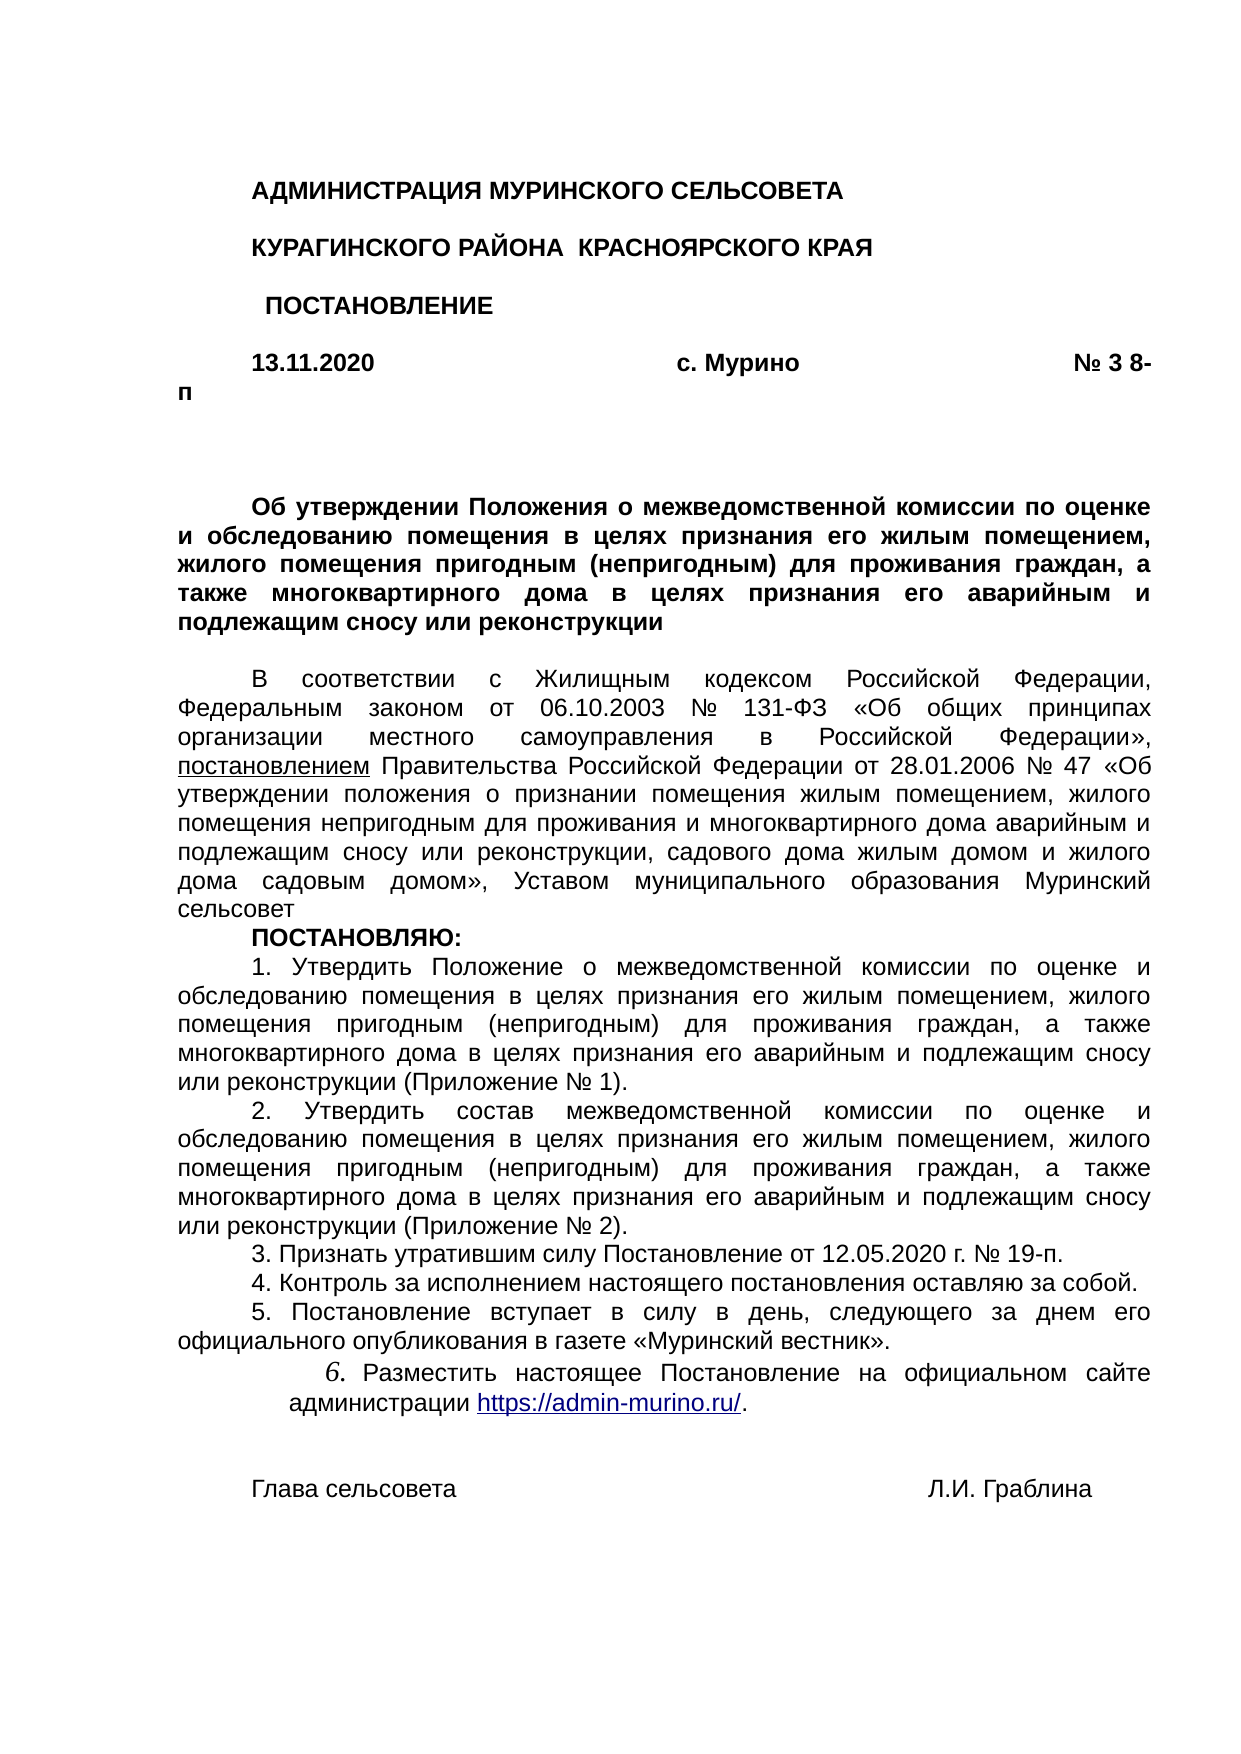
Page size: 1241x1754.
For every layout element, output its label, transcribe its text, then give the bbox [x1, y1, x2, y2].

text 2. Утвердить состав межведомственной комиссии по оценке и обследованию помещения в целях признания его жилым помещением, жилого помещения пригодным (непригодным) для проживания граждан, а также многоквартирного дома в целях признания его аварийным и подлежащим сносу или реконструкции (Приложение № 2). [177, 1096, 1152, 1239]
text 3. Признать утратившим силу Постановление от 12.05.2020 г. № 19-п. [177, 1239, 1152, 1268]
text 1. Утвердить Положение о межведомственной комиссии по оценке и обследованию помещения в целях признания его жилым помещением, жилого помещения пригодным (непригодным) для проживания граждан, а также многоквартирного дома в целях признания его аварийным и подлежащим сносу или реконструкции (Приложение № 1). [177, 952, 1152, 1096]
text Об утверждении Положения о межведомственной комиссии по оценке и обследованию помещения в целях признания его жилым помещением, жилого помещения пригодным (непригодным) для проживания граждан, а также многоквартирного дома в целях признания его аварийным и подлежащим сносу или реконструкции [177, 492, 1152, 636]
text ПОСТАНОВЛЯЮ: [177, 923, 1152, 952]
text 4. Контроль за исполнением настоящего постановления оставляю за собой. [177, 1268, 1152, 1297]
text КУРАГИНСКОГО РАЙОНА КРАСНОЯРСКОГО КРАЯ [177, 233, 1152, 262]
text ПОСТАНОВЛЕНИЕ [177, 291, 1152, 319]
text 13.11.2020 с. Мурино № 38-п [177, 348, 1152, 406]
text В соответствии с Жилищным кодексом Российской Федерации, Федеральным законом от 06.10.2003 № 131-ФЗ «Об общих принципах организации местного самоуправления в Российской Федерации», постановлением Правительства Российской Федерации от 28.01.2006 № 47 «Об утверждении положения о признании помещения жилым помещением, жилого помещения непригодным для проживания и многоквартирного дома аварийным и подлежащим сносу или реконструкции, садового дома жилым домом и жилого дома садовым домом», Уставом муниципального образования Муринский сельсовет [177, 664, 1152, 923]
text 5. Постановление вступает в силу в день, следующего за днем его официального опубликования в газете «Муринский вестник». [177, 1297, 1152, 1354]
text АДМИНИСТРАЦИЯ МУРИНСКОГО СЕЛЬСОВЕТА [177, 176, 1152, 204]
list Разместить настоящее Постановление на официальном сайте администрации https://admin-murino.ru/. [251, 1354, 1152, 1417]
text Глава сельсовета Л.И. Граблина [177, 1474, 1152, 1503]
